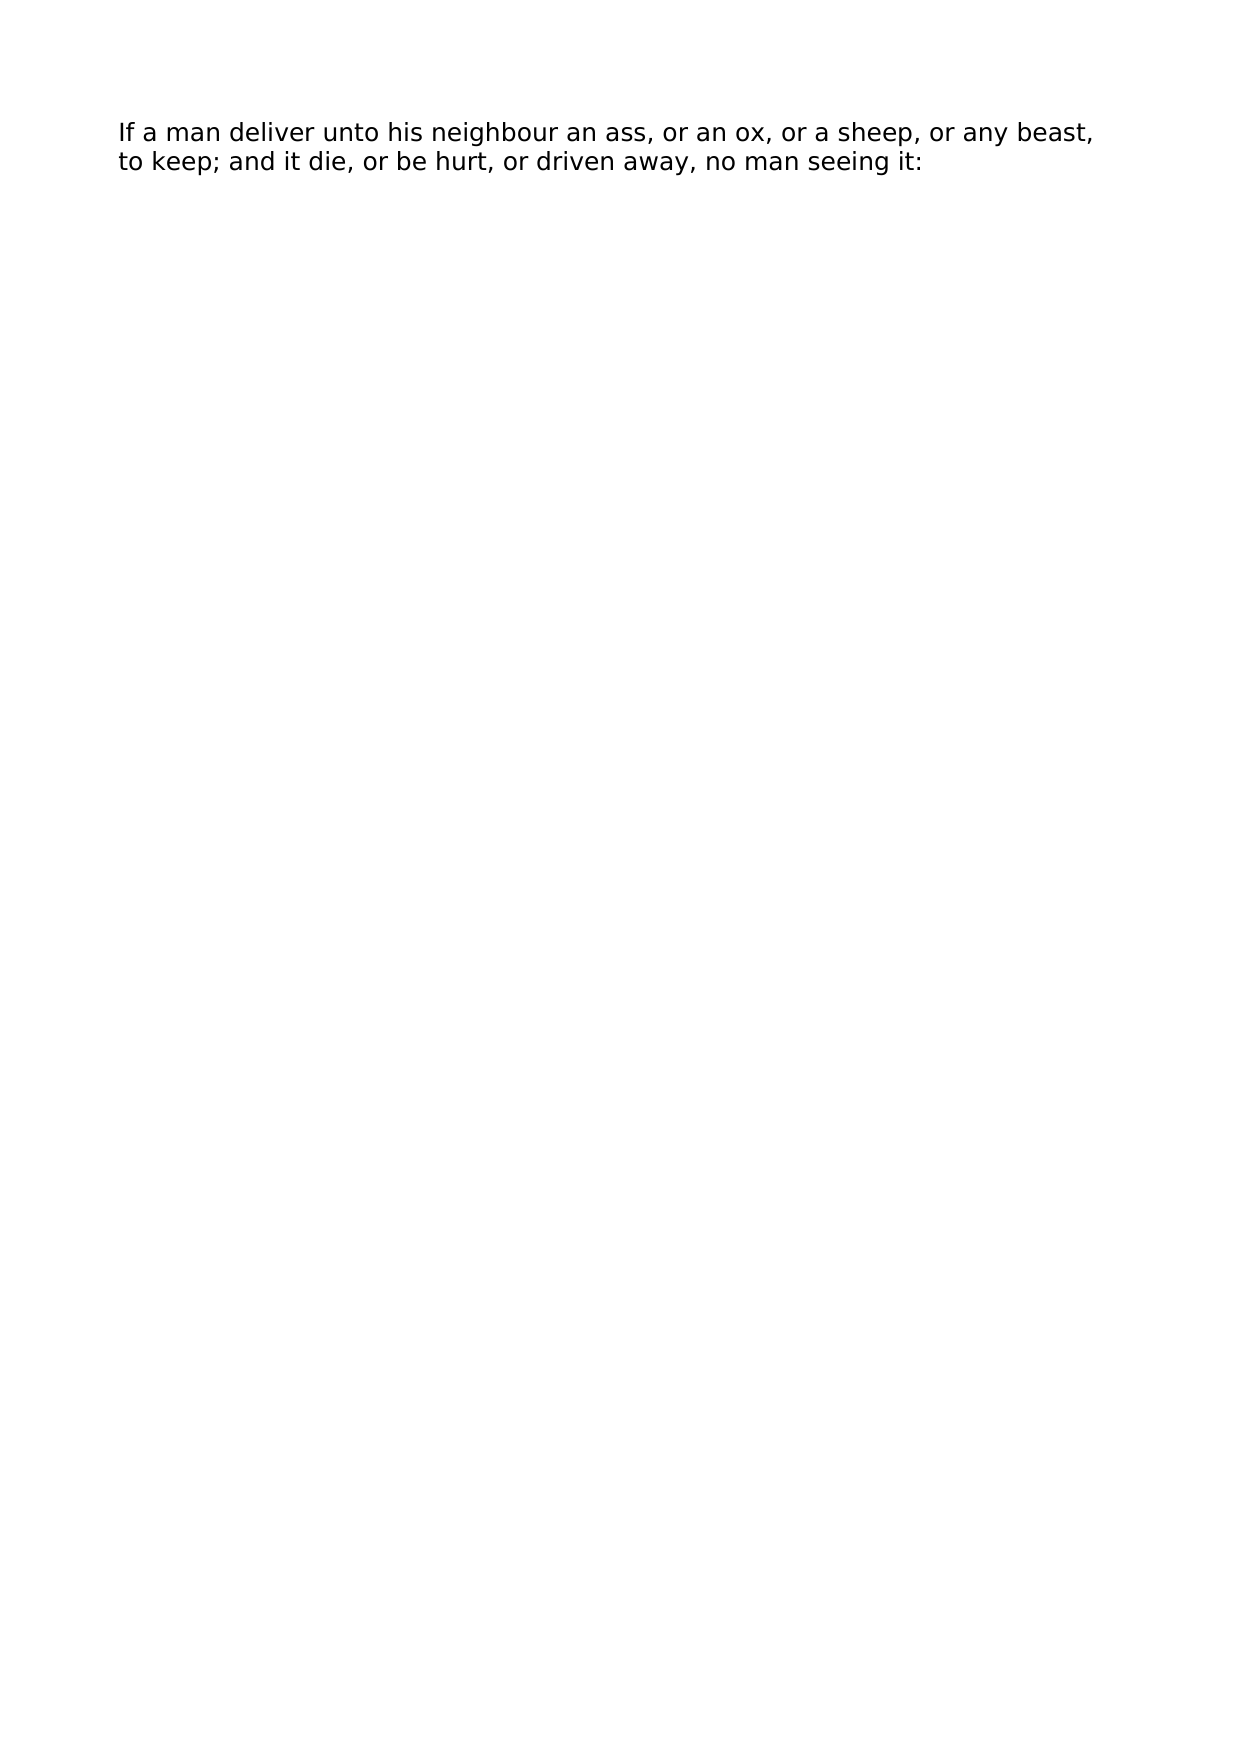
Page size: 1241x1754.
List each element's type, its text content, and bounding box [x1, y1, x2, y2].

text If a man deliver unto his neighbour an ass, or an ox, or a sheep, or any beast, to keep; and it die, or be hurt, or driven away, no man seeing it: [118, 118, 1122, 176]
